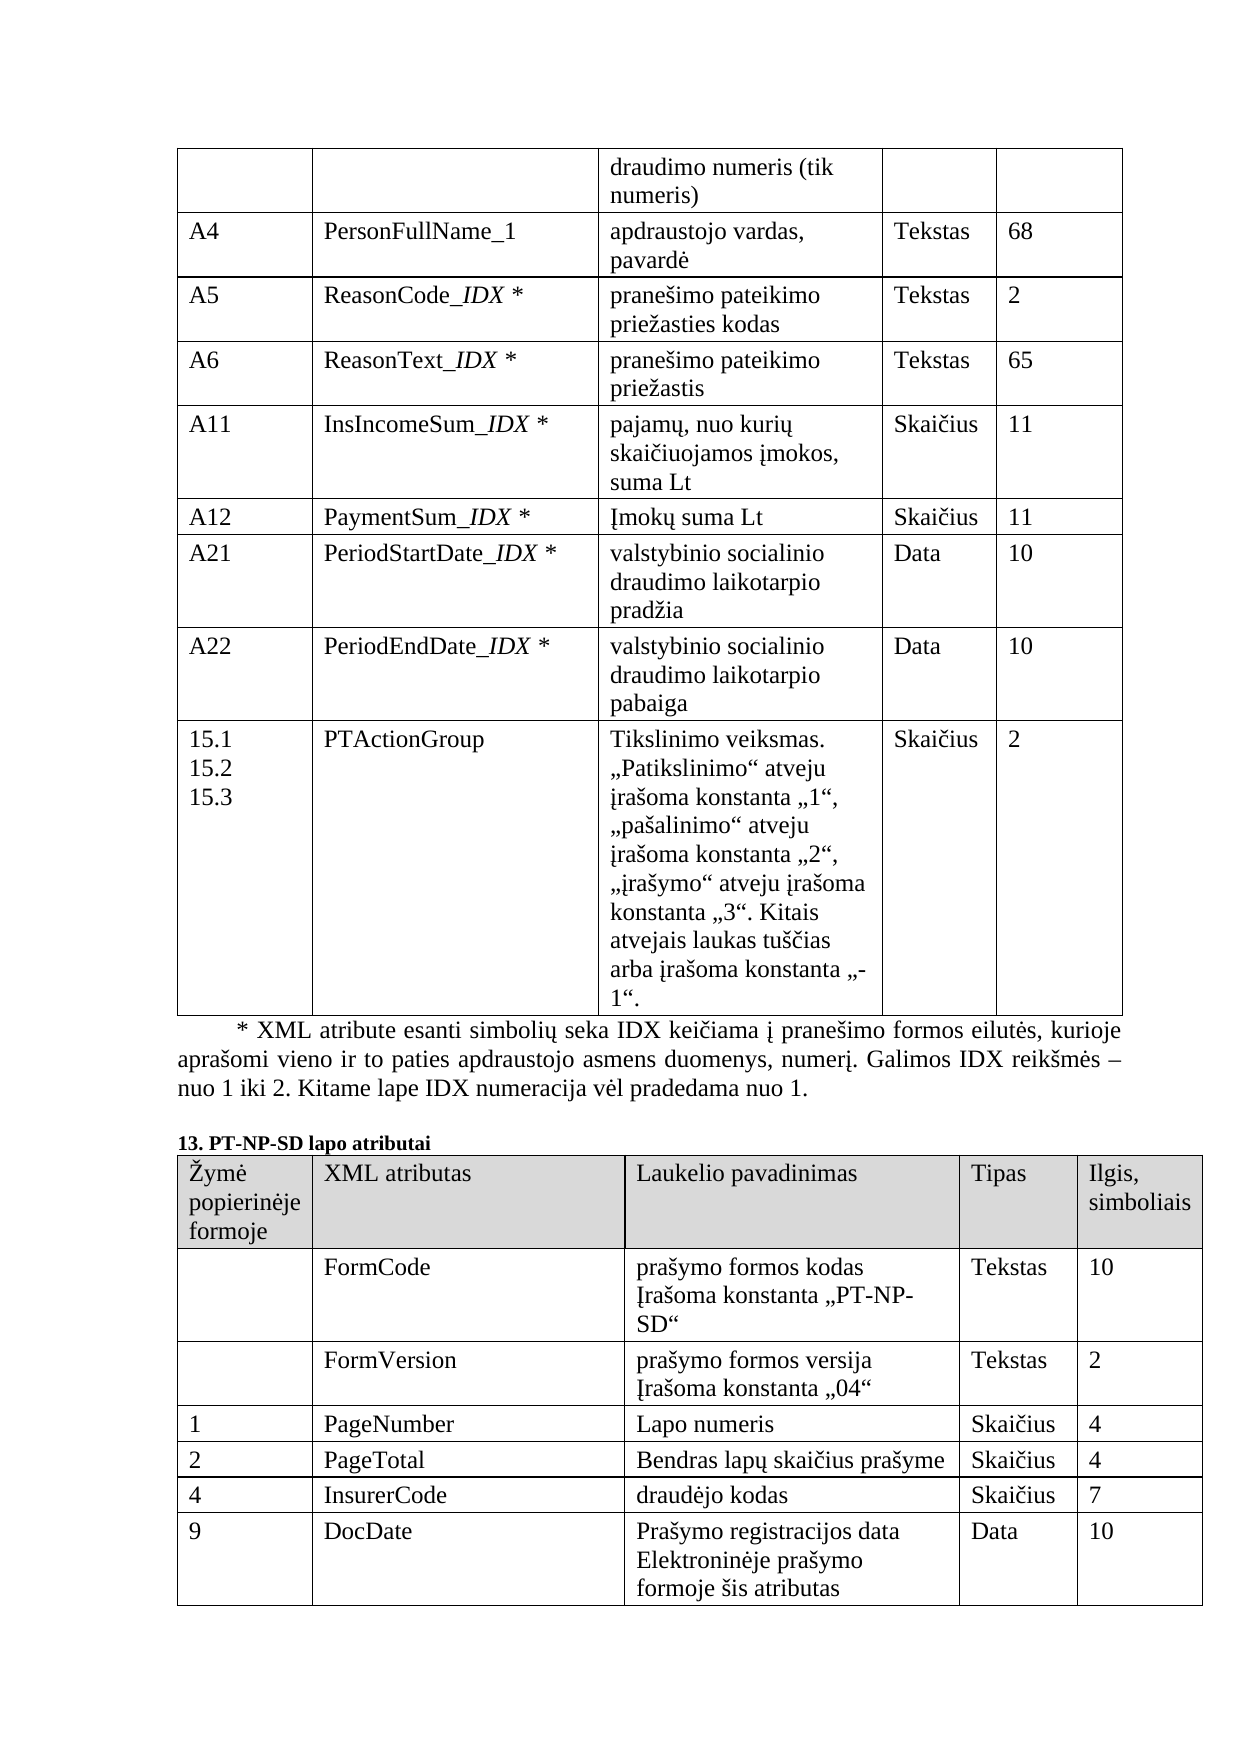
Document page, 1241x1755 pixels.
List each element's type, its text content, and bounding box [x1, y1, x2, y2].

table_cell [178, 149, 312, 212]
table_cell Skaičius [960, 1406, 1077, 1441]
table_cell Skaičius [960, 1478, 1077, 1512]
table_cell Skaičius [883, 406, 996, 498]
table_cell apdraustojo vardas, pavardė [599, 213, 882, 276]
table_cell valstybinio socialinio draudimo laikotarpio pabaiga [599, 628, 882, 720]
table_cell 2 [997, 721, 1122, 1014]
table_cell PTActionGroup [313, 721, 598, 1014]
table_cell 65 [997, 342, 1122, 405]
table_cell FormVersion [313, 1342, 624, 1405]
table_cell 2 [997, 278, 1122, 341]
table_cell pajamų, nuo kurių skaičiuojamos įmokos, suma Lt [599, 406, 882, 498]
table_cell Įmokų suma Lt [599, 499, 882, 534]
table_cell 10 [997, 535, 1122, 627]
table_cell 15.1 15.2 15.3 [178, 721, 312, 1014]
table_cell [313, 149, 598, 212]
table_cell Data [883, 628, 996, 720]
table_cell prašymo formos kodas Įrašoma konstanta „PT-NP-SD“ [625, 1249, 959, 1341]
table_header Žymė popierinėje formoje [178, 1156, 312, 1248]
table_cell 10 [1078, 1249, 1202, 1341]
table_cell [178, 1249, 312, 1341]
table_cell Tekstas [883, 278, 996, 341]
table_cell PageNumber [313, 1406, 624, 1441]
table_cell ReasonText_IDX * [313, 342, 598, 405]
table_header XML atributas [313, 1156, 624, 1248]
table_cell PeriodEndDate_IDX * [313, 628, 598, 720]
table_cell 2 [1078, 1342, 1202, 1405]
table_cell Skaičius [883, 721, 996, 1014]
table_cell 9 [178, 1513, 312, 1605]
table_cell pranešimo pateikimo priežastis [599, 342, 882, 405]
table_cell PersonFullName_1 [313, 213, 598, 276]
table_cell 10 [1078, 1513, 1202, 1605]
table_cell A12 [178, 499, 312, 534]
table_cell Skaičius [883, 499, 996, 534]
table_cell 11 [997, 406, 1122, 498]
table_cell Tekstas [960, 1249, 1077, 1341]
table_cell Tekstas [960, 1342, 1077, 1405]
table_cell InsurerCode [313, 1478, 624, 1512]
table_cell PaymentSum_IDX * [313, 499, 598, 534]
text 13. PT-NP-SD lapo atributai [177, 1131, 1122, 1154]
table_header Laukelio pavadinimas [626, 1156, 959, 1248]
text * XML atribute esanti simbolių seka IDX keičiama į pranešimo formos eilutės, kurioje aprašomi vieno ir to paties apdraustojo asmens duomenys, numerį. Galimos IDX reikšmės – nuo 1 iki 2. Kitame lape IDX numeracija vėl pradedama nuo 1. [177, 1016, 1122, 1102]
table_cell Tekstas [883, 342, 996, 405]
table_cell PeriodStartDate_IDX * [313, 535, 598, 627]
table_cell [178, 1342, 312, 1405]
table_cell A22 [178, 628, 312, 720]
table_cell Skaičius [960, 1442, 1077, 1476]
table_cell InsIncomeSum_IDX * [313, 406, 598, 498]
table_cell A5 [178, 278, 312, 341]
table_cell draudėjo kodas [625, 1478, 959, 1512]
table_cell pranešimo pateikimo priežasties kodas [599, 278, 882, 341]
table_cell A21 [178, 535, 312, 627]
table_cell 4 [1078, 1442, 1202, 1476]
table_cell 68 [997, 213, 1122, 276]
table_header Ilgis, simboliais [1078, 1156, 1202, 1248]
table_cell Data [883, 535, 996, 627]
table_header Tipas [960, 1156, 1077, 1248]
table_cell Lapo numeris [625, 1406, 959, 1441]
table_cell draudimo numeris (tik numeris) [599, 149, 882, 212]
table_cell Tikslinimo veiksmas. „Patikslinimo“ atveju įrašoma konstanta „1“, „pašalinimo“ atveju įrašoma konstanta „2“, „įrašymo“ atveju įrašoma konstanta „3“. Kitais atvejais laukas tuščias arba įrašoma konstanta „-1“. [599, 721, 882, 1014]
table_cell Prašymo registracijos data Elektroninėje prašymo formoje šis atributas [625, 1513, 959, 1605]
table_cell valstybinio socialinio draudimo laikotarpio pradžia [599, 535, 882, 627]
table_cell A4 [178, 213, 312, 276]
table_cell Data [960, 1513, 1077, 1605]
table_cell A11 [178, 406, 312, 498]
table_cell [883, 149, 996, 212]
table_cell 4 [178, 1478, 312, 1512]
table_cell [997, 149, 1122, 212]
table_cell FormCode [313, 1249, 624, 1341]
table_cell 1 [178, 1406, 312, 1441]
table_cell DocDate [313, 1513, 624, 1605]
table_cell 2 [178, 1442, 312, 1476]
table_cell Bendras lapų skaičius prašyme [625, 1442, 959, 1476]
table_cell PageTotal [313, 1442, 624, 1476]
table_cell 7 [1078, 1478, 1202, 1512]
table_cell ReasonCode_IDX * [313, 278, 598, 341]
table_cell 11 [997, 499, 1122, 534]
table_cell A6 [178, 342, 312, 405]
table_cell Tekstas [883, 213, 996, 276]
table_cell 10 [997, 628, 1122, 720]
table_cell 4 [1078, 1406, 1202, 1441]
table_cell prašymo formos versija Įrašoma konstanta „04“ [625, 1342, 959, 1405]
